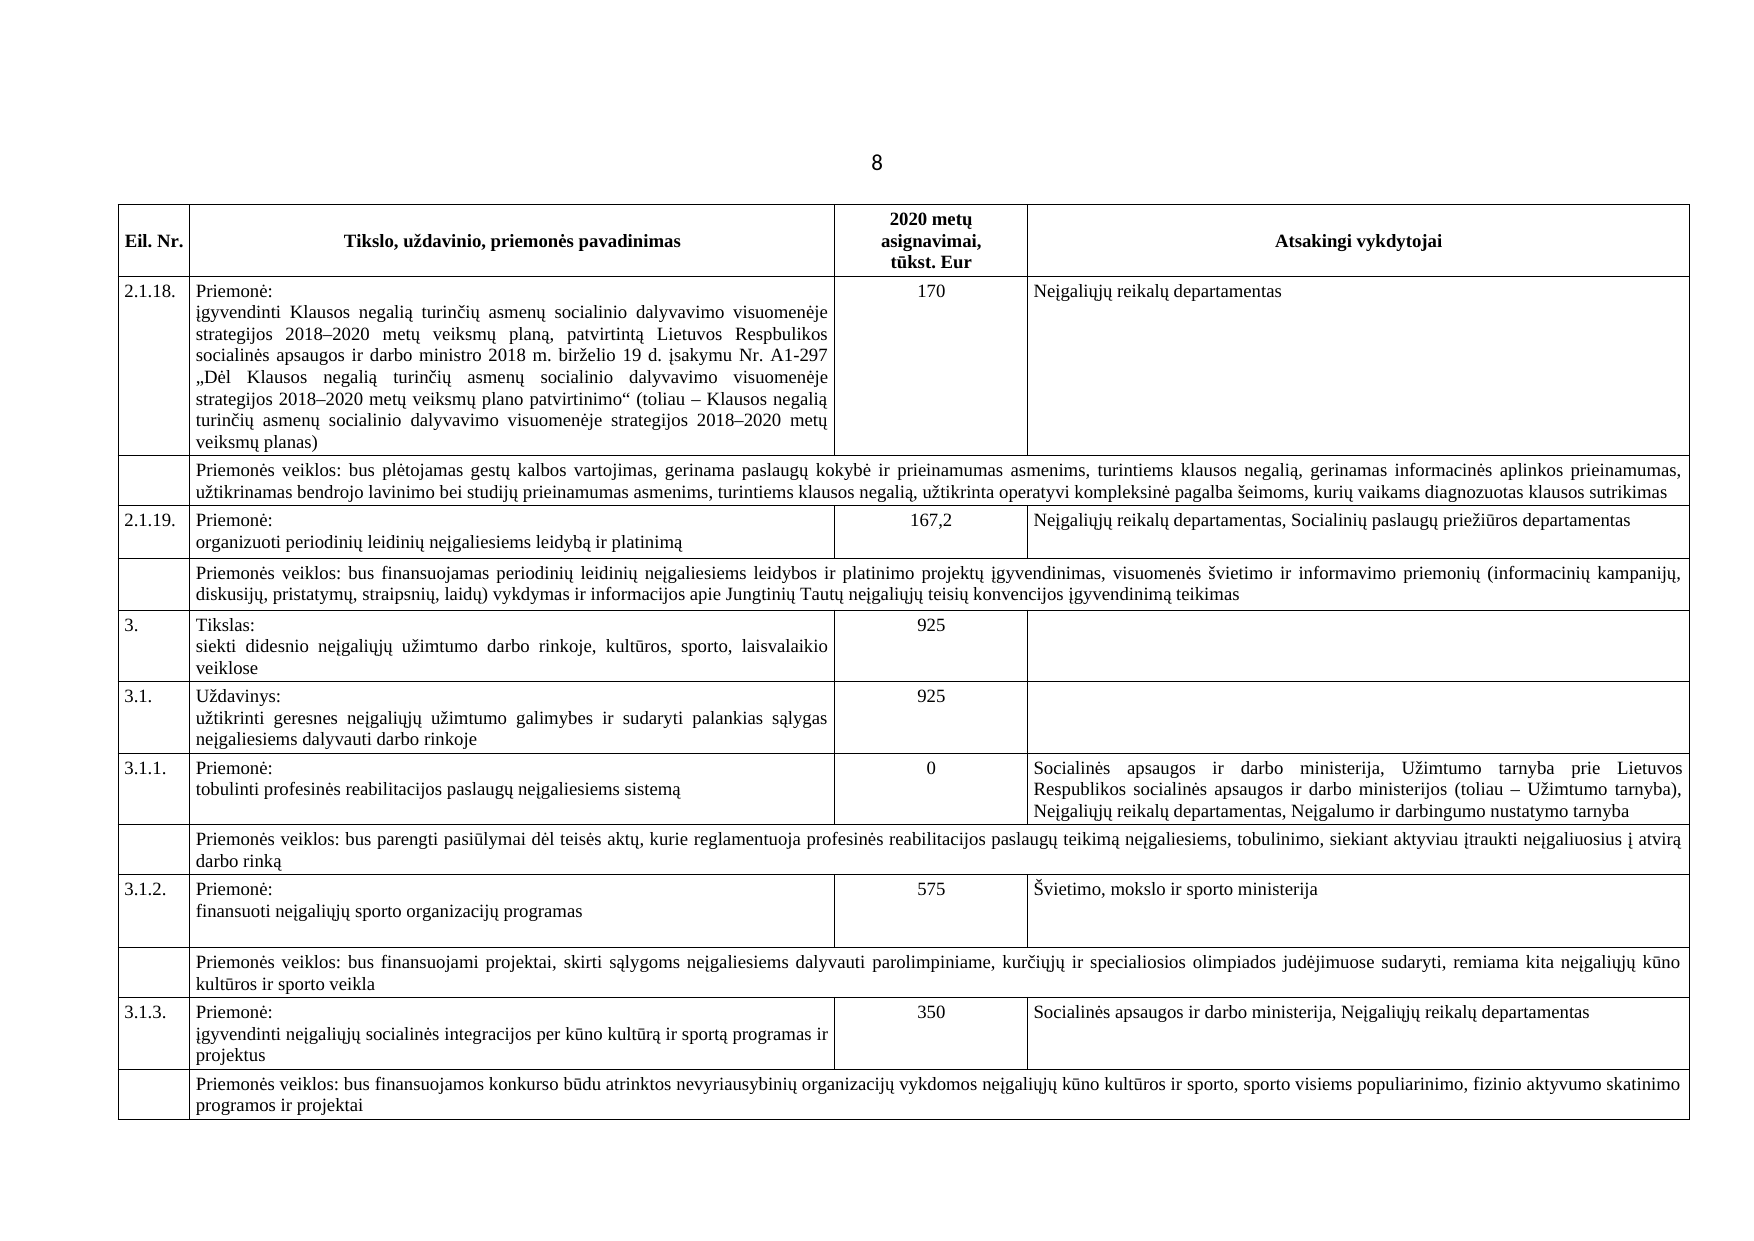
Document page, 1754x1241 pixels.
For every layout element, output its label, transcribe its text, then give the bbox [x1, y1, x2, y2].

table_cell 167,2 [835, 506, 1027, 558]
table_cell [119, 948, 189, 997]
table_cell 170 [835, 277, 1027, 455]
table_cell [119, 1070, 189, 1118]
table_cell Priemonės veiklos: bus finansuojamas periodinių leidinių neįgaliesiems leidybos ir platinimo projektų įgyvendinimas, visuomenės švietimo ir informavimo priemonių (informacinių kampanijų, diskusijų, pristatymų, straipsnių, laidų) vykdymas ir informacijos apie Jungtinių Tautų neįgaliųjų teisių konvencijos įgyvendinimą teikimas [190, 559, 1689, 609]
table_header 2020 metų asignavimai, tūkst. Eur [835, 205, 1027, 276]
table_header Tikslo, uždavinio, priemonės pavadinimas [190, 205, 834, 276]
table_cell 925 [835, 611, 1027, 681]
table_cell 350 [835, 998, 1027, 1068]
table_cell Priemonės veiklos: bus plėtojamas gestų kalbos vartojimas, gerinama paslaugų kokybė ir prieinamumas asmenims, turintiems klausos negalią, gerinamas informacinės aplinkos prieinamumas, užtikrinamas bendrojo lavinimo bei studijų prieinamumas asmenims, turintiems klausos negalią, užtikrinta operatyvi kompleksinė pagalba šeimoms, kurių vaikams diagnozuotas klausos sutrikimas [190, 456, 1689, 505]
table_cell Tikslas: siekti didesnio neįgaliųjų užimtumo darbo rinkoje, kultūros, sporto, laisvalaikio veiklose [190, 611, 834, 681]
table_header Atsakingi vykdytojai [1028, 205, 1689, 276]
table_cell Priemonės veiklos: bus finansuojamos konkurso būdu atrinktos nevyriausybinių organizacijų vykdomos neįgaliųjų kūno kultūros ir sporto, sporto visiems populiarinimo, fizinio aktyvumo skatinimo programos ir projektai [190, 1070, 1689, 1118]
table_cell 3.1.3. [119, 998, 189, 1068]
table_cell Švietimo, mokslo ir sporto ministerija [1028, 875, 1689, 947]
table_cell 2.1.19. [119, 506, 189, 558]
table_cell Priemonė: tobulinti profesinės reabilitacijos paslaugų neįgaliesiems sistemą [190, 754, 834, 824]
table_cell 0 [835, 754, 1027, 824]
table_cell [119, 456, 189, 505]
table_cell 3.1. [119, 682, 189, 753]
table_cell [119, 825, 189, 874]
table_cell [1028, 611, 1689, 681]
table_cell 3.1.1. [119, 754, 189, 824]
table_cell Priemonės veiklos: bus finansuojami projektai, skirti sąlygoms neįgaliesiems dalyvauti parolimpiniame, kurčiųjų ir specialiosios olimpiados judėjimuose sudaryti, remiama kita neįgaliųjų kūno kultūros ir sporto veikla [190, 948, 1689, 997]
table_header Eil. Nr. [119, 205, 189, 276]
table_cell 925 [835, 682, 1027, 753]
table_cell Socialinės apsaugos ir darbo ministerija, Neįgaliųjų reikalų departamentas [1028, 998, 1689, 1068]
table_cell Priemonė: įgyvendinti Klausos negalią turinčių asmenų socialinio dalyvavimo visuomenėje strategijos 2018–2020 metų veiksmų planą, patvirtintą Lietuvos Respbulikos socialinės apsaugos ir darbo ministro 2018 m. birželio 19 d. įsakymu Nr. A1-297 „Dėl Klausos negalią turinčių asmenų socialinio dalyvavimo visuomenėje strategijos 2018–2020 metų veiksmų plano patvirtinimo“ (toliau – Klausos negalią turinčių asmenų socialinio dalyvavimo visuomenėje strategijos 2018–2020 metų veiksmų planas) [190, 277, 834, 455]
table_cell Neįgaliųjų reikalų departamentas, Socialinių paslaugų priežiūros departamentas [1028, 506, 1689, 558]
table_cell Uždavinys: užtikrinti geresnes neįgaliųjų užimtumo galimybes ir sudaryti palankias sąlygas neįgaliesiems dalyvauti darbo rinkoje [190, 682, 834, 753]
table_cell Neįgaliųjų reikalų departamentas [1028, 277, 1689, 455]
table_cell 3. [119, 611, 189, 681]
table_cell 3.1.2. [119, 875, 189, 947]
table_cell [1028, 682, 1689, 753]
table_cell Priemonės veiklos: bus parengti pasiūlymai dėl teisės aktų, kurie reglamentuoja profesinės reabilitacijos paslaugų teikimą neįgaliesiems, tobulinimo, siekiant aktyviau įtraukti neįgaliuosius į atvirą darbo rinką [190, 825, 1689, 874]
table_cell Socialinės apsaugos ir darbo ministerija, Užimtumo tarnyba prie Lietuvos Respublikos socialinės apsaugos ir darbo ministerijos (toliau – Užimtumo tarnyba), Neįgaliųjų reikalų departamentas, Neįgalumo ir darbingumo nustatymo tarnyba [1028, 754, 1689, 824]
table_cell Priemonė: įgyvendinti neįgaliųjų socialinės integracijos per kūno kultūrą ir sportą programas ir projektus [190, 998, 834, 1068]
table_cell 575 [835, 875, 1027, 947]
table_cell [119, 559, 189, 609]
table_cell Priemonė: finansuoti neįgaliųjų sporto organizacijų programas [190, 875, 834, 947]
table_cell 2.1.18. [119, 277, 189, 455]
table_cell Priemonė: organizuoti periodinių leidinių neįgaliesiems leidybą ir platinimą [190, 506, 834, 558]
